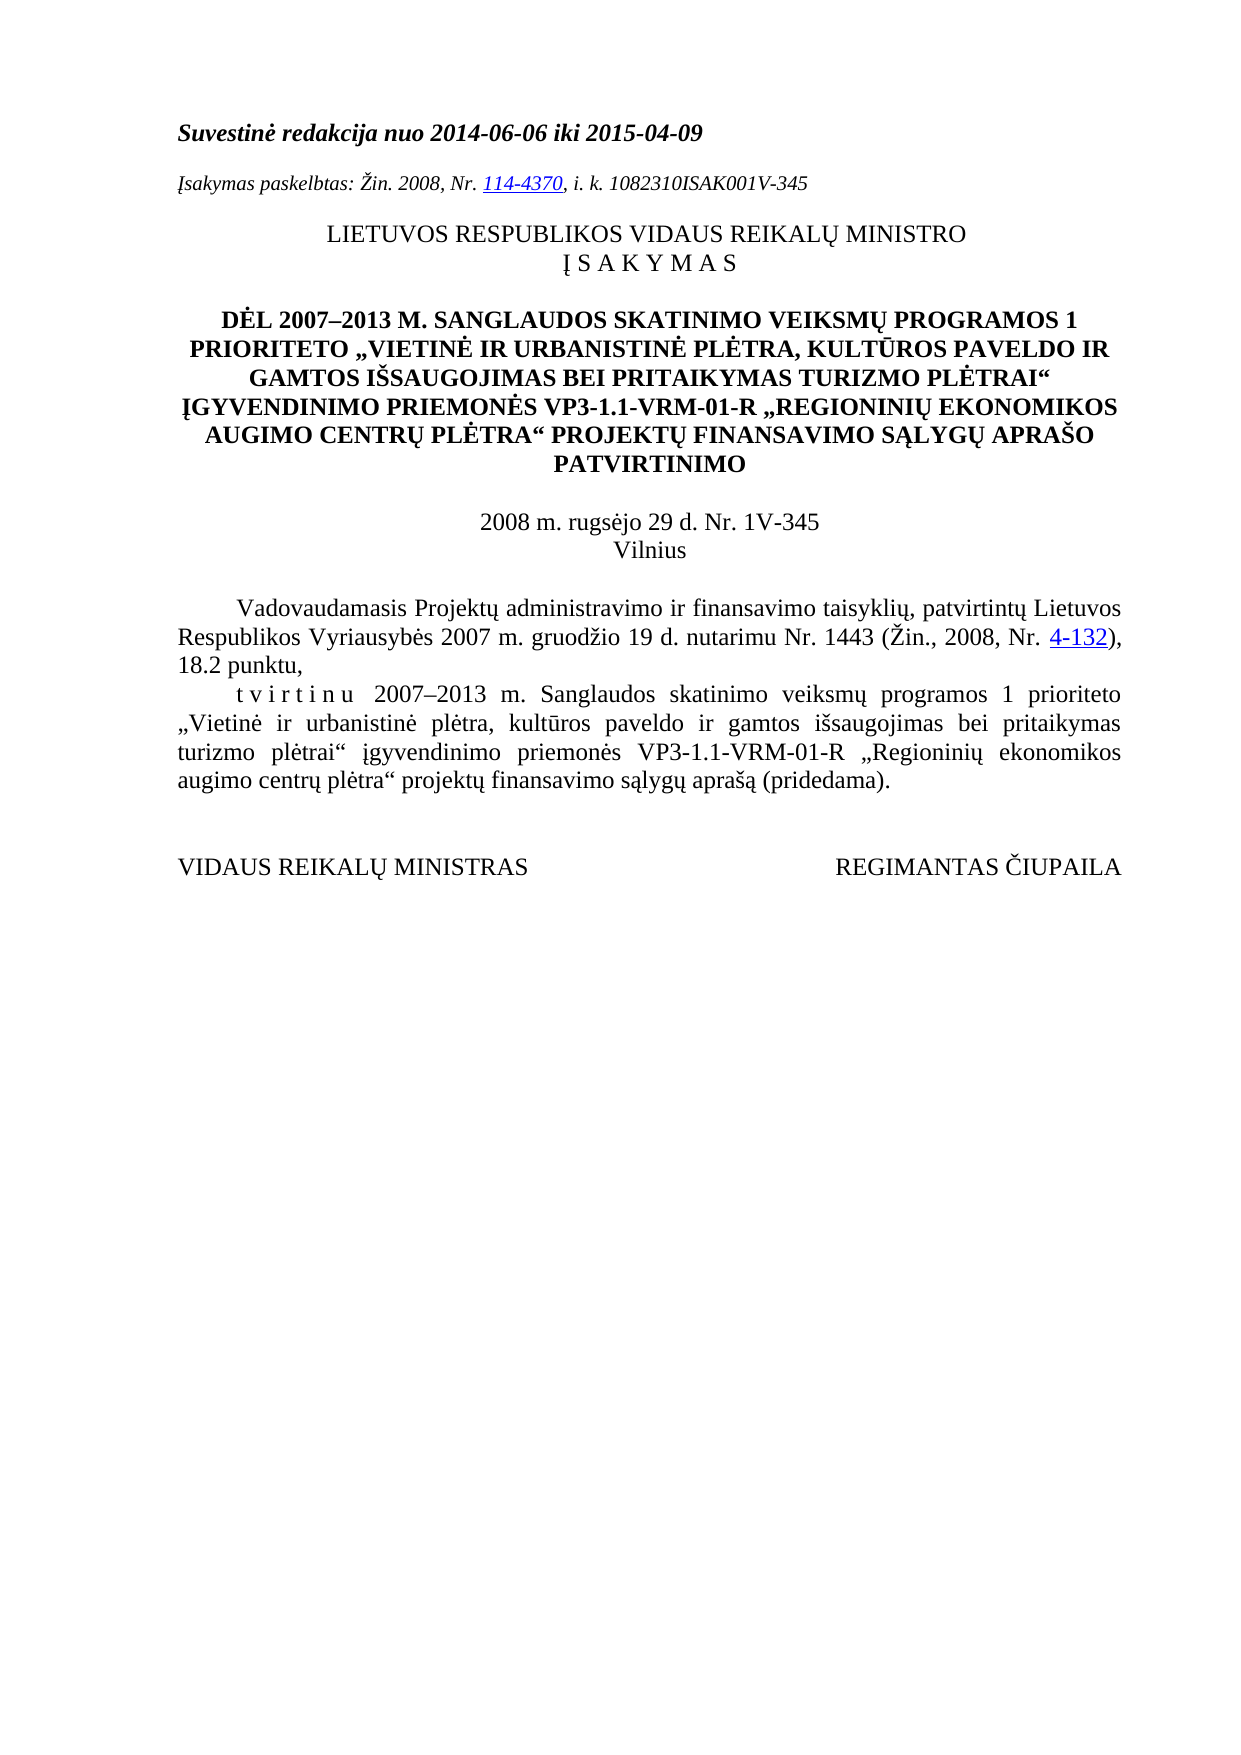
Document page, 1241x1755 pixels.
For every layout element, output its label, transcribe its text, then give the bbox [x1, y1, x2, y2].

text tvirtinu 2007–2013 m. Sanglaudos skatinimo veiksmų programos 1 prioriteto „Vietinė ir urbanistinė plėtra, kultūros paveldo ir gamtos išsaugojimas bei pritaikymas turizmo plėtrai“ įgyvendinimo priemonės VP3-1.1-VRM-01-R „Regioninių ekonomikos augimo centrų plėtra“ projektų finansavimo sąlygų aprašą (pridedama). [177, 679, 1122, 794]
text DĖL 2007–2013 M. SANGLAUDOS SKATINIMO VEIKSMŲ PROGRAMOS 1 PRIORITETO „VIETINĖ IR URBANISTINĖ PLĖTRA, KULTŪROS PAVELDO IR GAMTOS IŠSAUGOJIMAS BEI PRITAIKYMAS TURIZMO PLĖTRAI“ ĮGYVENDINIMO PRIEMONĖS VP3-1.1-VRM-01-R „REGIONINIŲ EKONOMIKOS AUGIMO CENTRŲ PLĖTRA“ PROJEKTŲ FINANSAVIMO SĄLYGŲ APRAŠO PATVIRTINIMO [177, 305, 1122, 478]
text LIETUVOS RESPUBLIKOS VIDAUS REIKALŲ MINISTRO [177, 219, 1122, 248]
text Suvestinė redakcija nuo 2014-06-06 iki 2015-04-09 [177, 118, 1122, 147]
text Įsakymas paskelbtas: Žin. 2008, Nr. 114-4370, i. k. 1082310ISAK001V-345 [177, 171, 1122, 195]
text ĮSAKYMAS [177, 248, 1122, 277]
text VIDAUS REIKALŲ MINISTRAS REGIMANTAS ČIUPAILA [177, 852, 1122, 880]
text 2008 m. rugsėjo 29 d. Nr. 1V-345 [177, 507, 1122, 535]
text Vilnius [177, 535, 1122, 564]
text Vadovaudamasis Projektų administravimo ir finansavimo taisyklių, patvirtintų Lietuvos Respublikos Vyriausybės 2007 m. gruodžio 19 d. nutarimu Nr. 1443 (Žin., 2008, Nr. 4-132), 18.2 punktu, [177, 593, 1122, 679]
